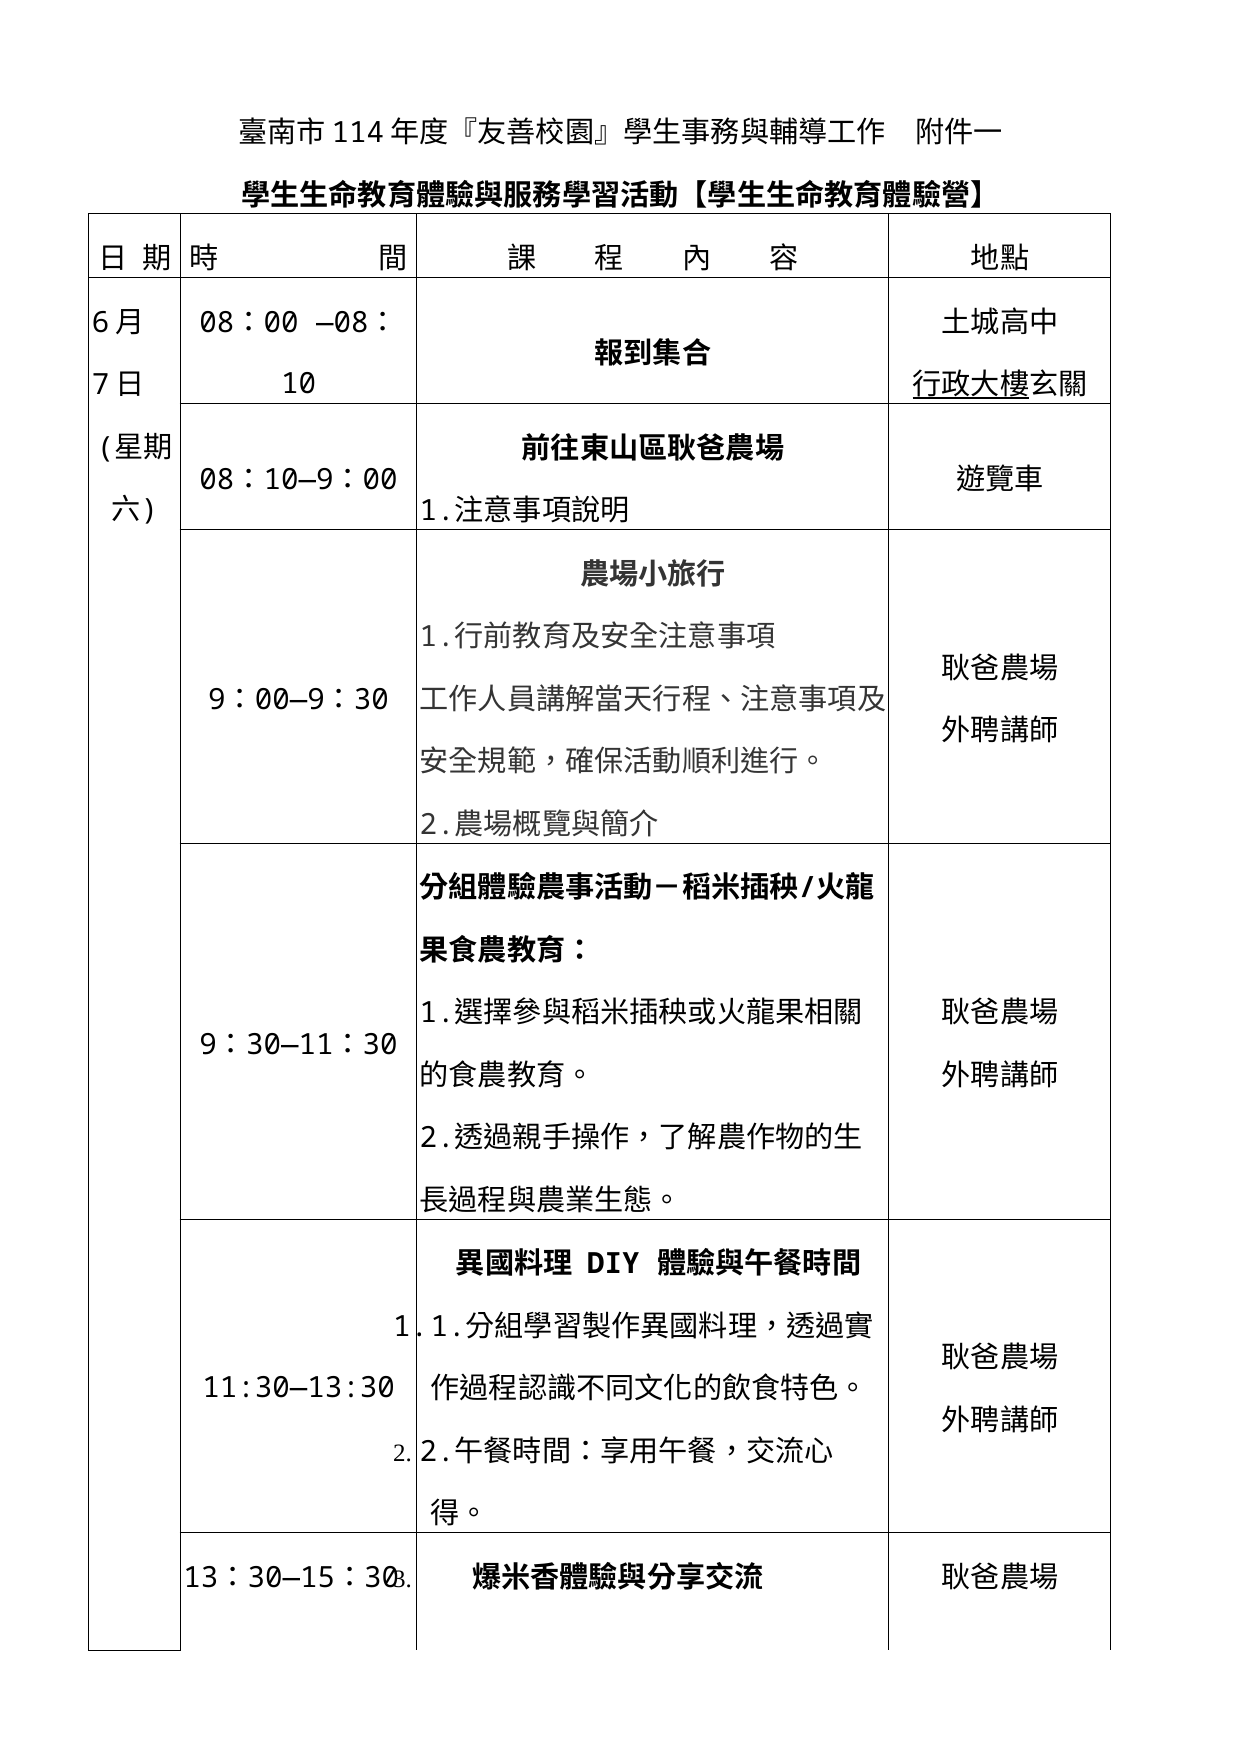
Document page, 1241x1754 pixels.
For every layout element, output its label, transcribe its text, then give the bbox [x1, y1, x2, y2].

table_cell 農場小旅行 1.行前教育及安全注意事項 工作人員講解當天行程、注意事項及安全規範，確保活動順利進行。 2.農場概覽與簡介 [417, 530, 888, 842]
table_cell 前往東山區耿爸農場 1.注意事項說明 [417, 404, 888, 529]
table_cell 報到集合 [417, 278, 888, 403]
table_cell 耿爸農場 [889, 1533, 1110, 1650]
table_header 時 間 [181, 214, 416, 277]
table_cell 遊覽車 [889, 404, 1110, 529]
table_header 課 程 內 容 [417, 214, 888, 277]
table_cell 耿爸農場 外聘講師 [889, 844, 1110, 1218]
table_cell 爆米香體驗與分享交流 1.學生參與傳統爆米香體驗，了解糧食加工過程，並實際動手製作。 2.進行心得分享與交流。 [417, 1533, 888, 1650]
table_cell 13：30—15：30 [181, 1533, 416, 1650]
table_cell 6月 7日 (星期六) [89, 278, 180, 1650]
text 學生生命教育體驗與服務學習活動【學生生命教育體驗營】 [89, 151, 1152, 213]
table_cell 11:30—13:30 [181, 1220, 416, 1532]
table_cell 08：00 —08：10 [181, 278, 416, 403]
text 臺南市114年度『友善校園』學生事務與輔導工作 附件一 [89, 88, 1152, 151]
table_cell 異國料理 DIY 體驗與午餐時間 1.分組學習製作異國料理，透過實作過程認識不同文化的飲食特色。 2.午餐時間：享用午餐，交流心得。 [417, 1220, 888, 1532]
table_cell 08：10—9：00 [181, 404, 416, 529]
table_header 日 期 [89, 214, 180, 277]
table_cell 耿爸農場 外聘講師 [889, 1220, 1110, 1532]
table_cell 9：30—11：30 [181, 844, 416, 1218]
table_cell 土城高中 行政大樓玄關 [889, 278, 1110, 403]
table_cell 9：00—9：30 [181, 530, 416, 842]
table_cell 耿爸農場 外聘講師 [889, 530, 1110, 842]
table_header 地點 [889, 214, 1110, 277]
table_cell 分組體驗農事活動－稻米插秧/火龍果食農教育： 1.選擇參與稻米插秧或火龍果相關的食農教育。 2.透過親手操作，了解農作物的生長過程與農業生態。 [417, 844, 888, 1218]
